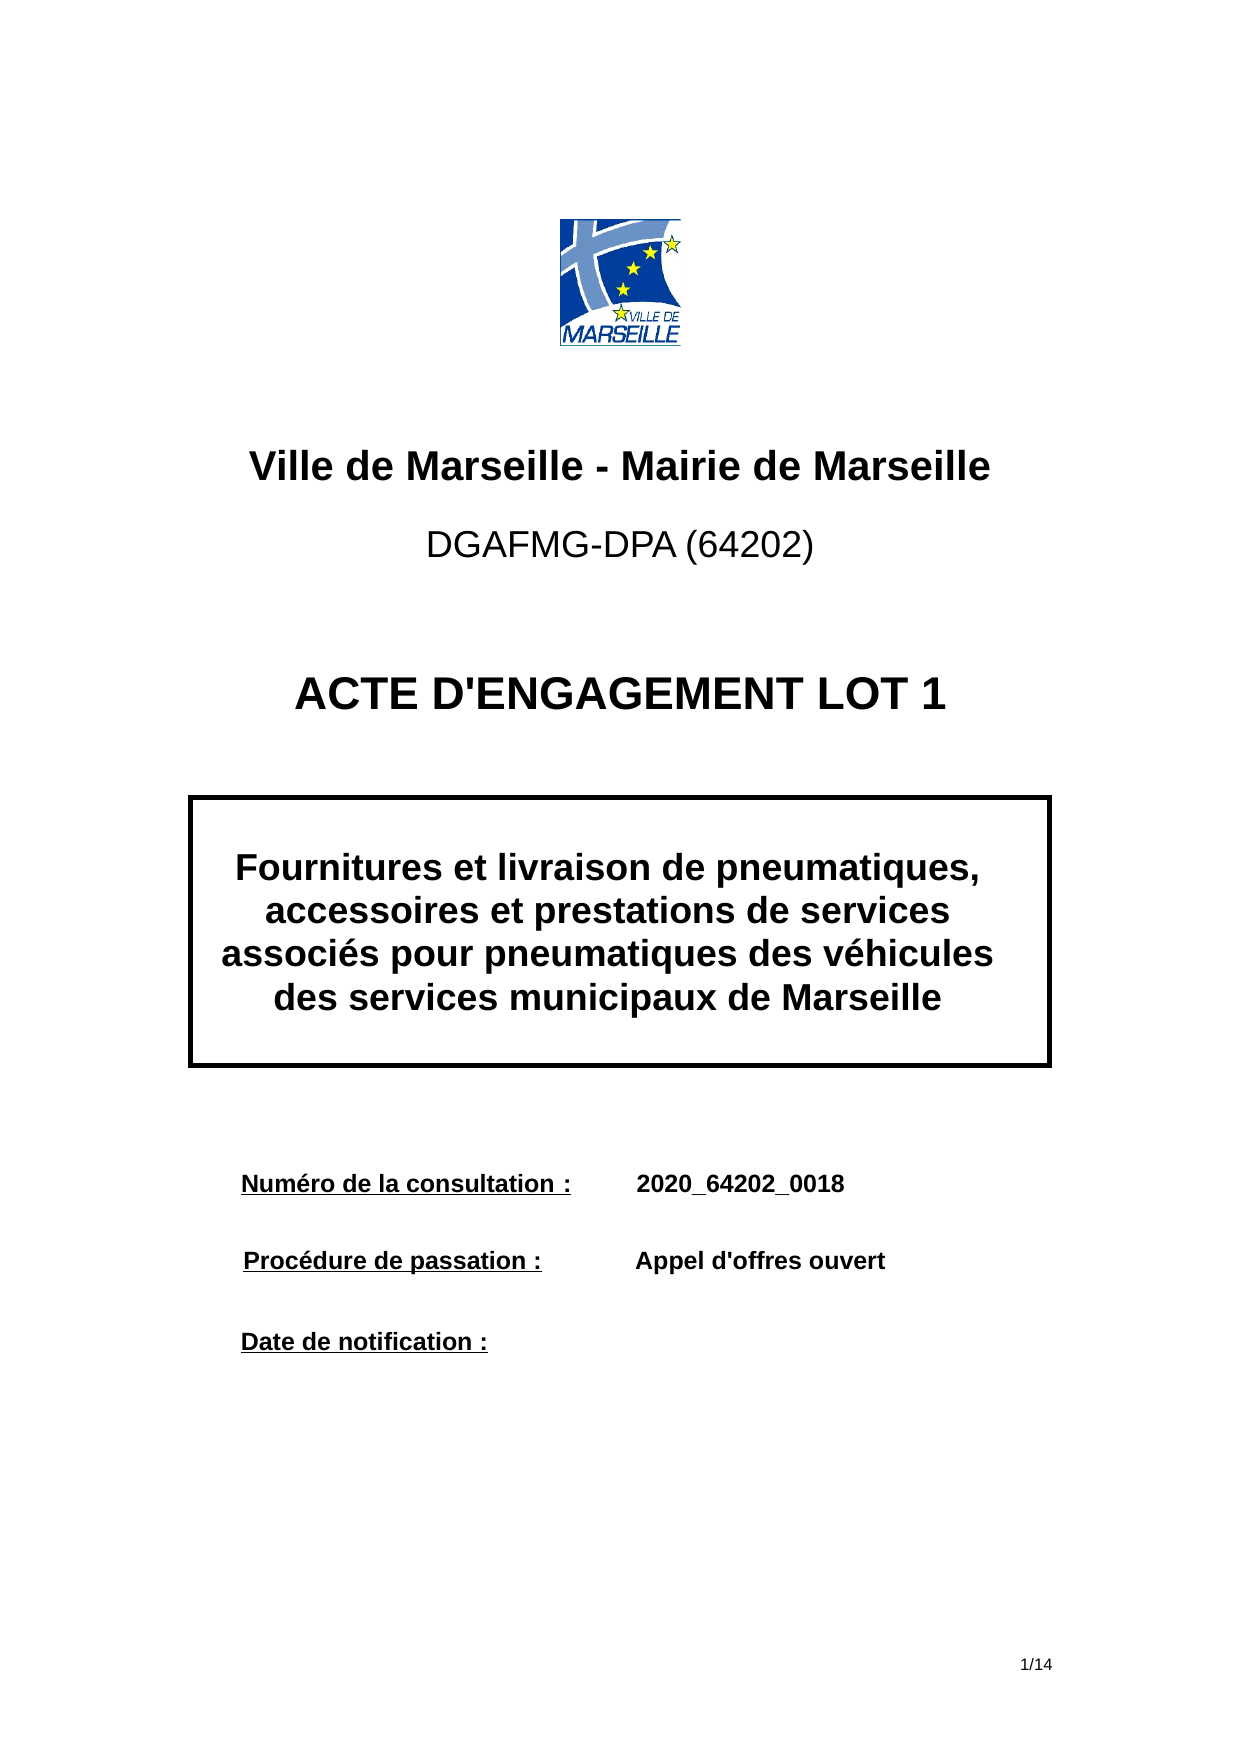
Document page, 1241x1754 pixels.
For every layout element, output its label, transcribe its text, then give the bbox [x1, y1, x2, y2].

text ACTE D'ENGAGEMENT LOT 1 [188, 667, 1052, 719]
text Fournitures et livraison de pneumatiques, accessoires et prestations de services associés pour pneumatiques des véhicules des services municipaux de Marseille [193, 838, 1047, 1018]
text Procédure de passation : Appel d'offres ouvert [243, 1246, 1052, 1274]
text Numéro de la consultation : 2020_64202_0018 [241, 1169, 1052, 1198]
text Ville de Marseille - Mairie de Marseille [188, 441, 1052, 489]
text Date de notification : [241, 1327, 1052, 1356]
text DGAFMG-DPA (64202) [188, 523, 1052, 566]
